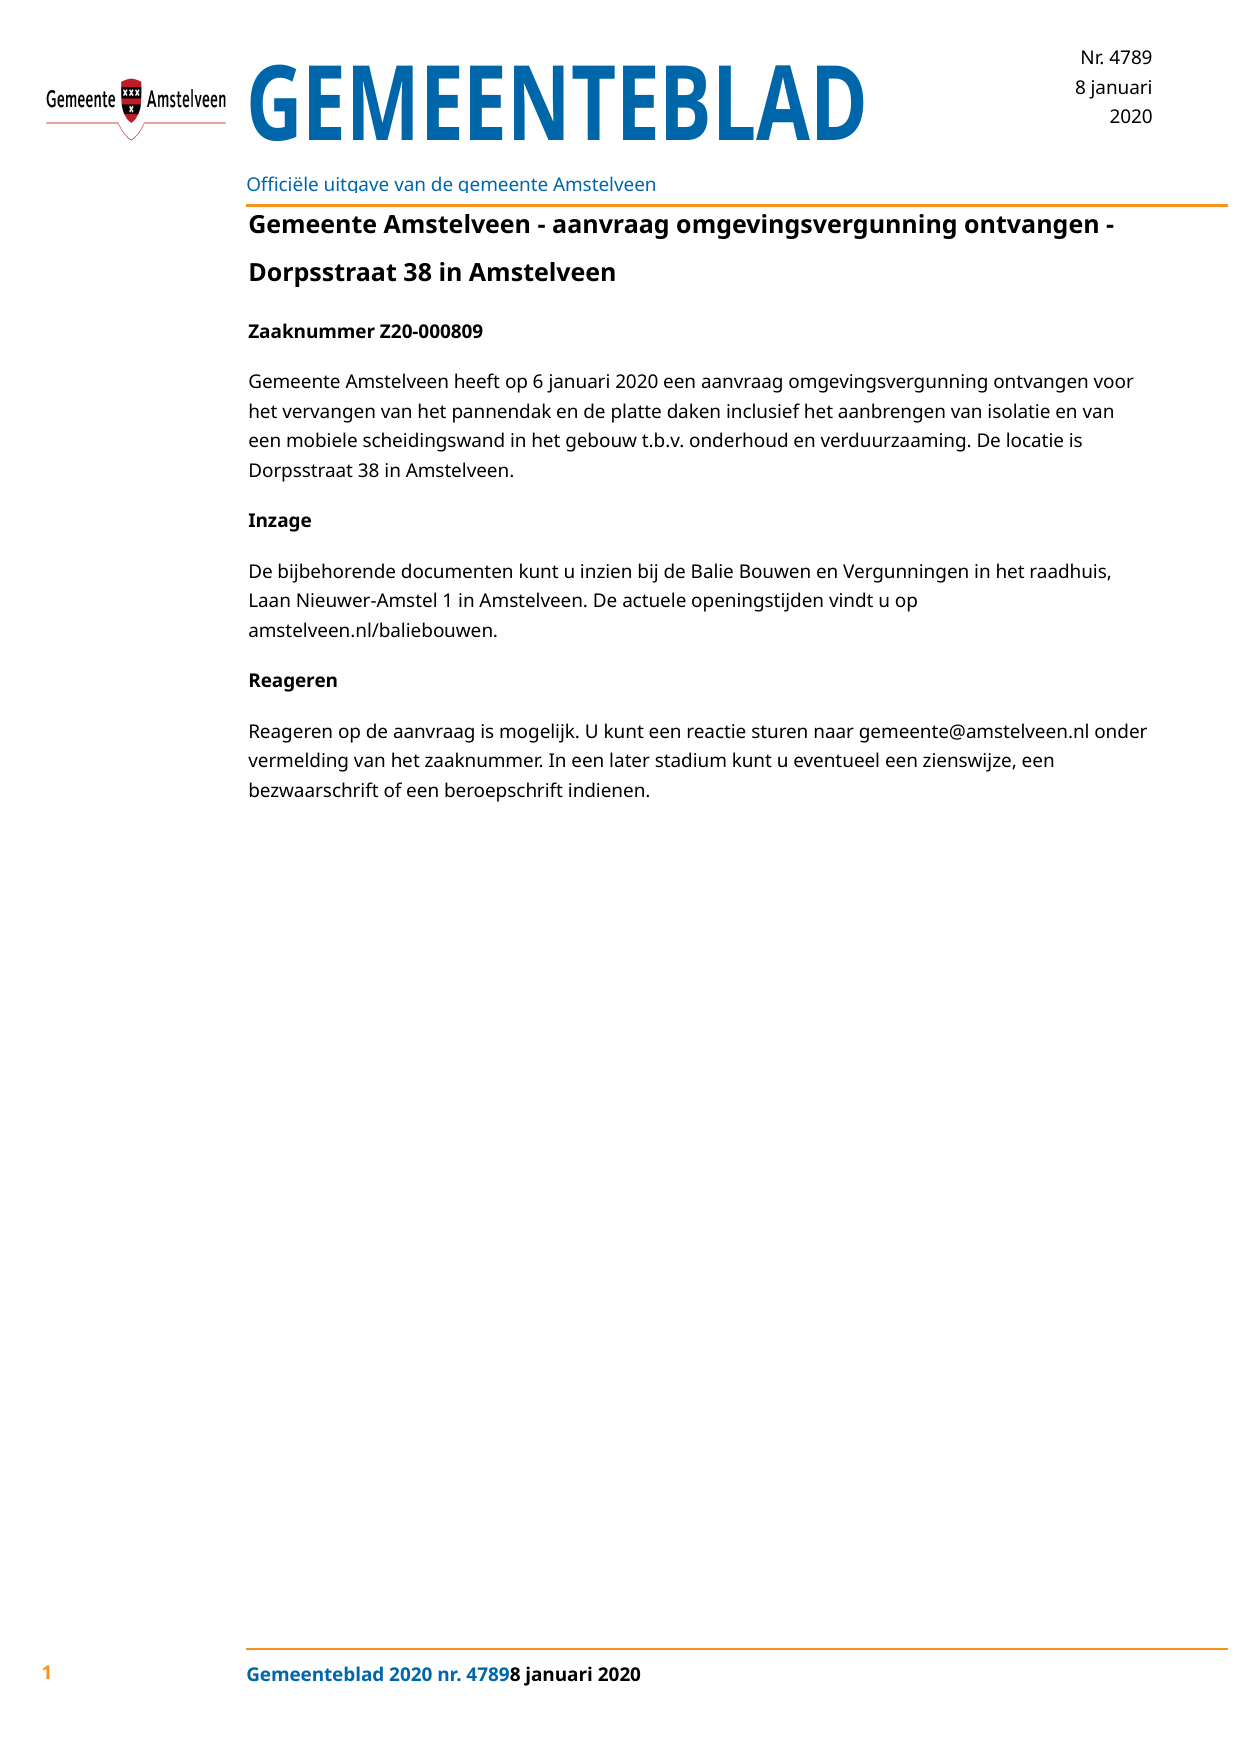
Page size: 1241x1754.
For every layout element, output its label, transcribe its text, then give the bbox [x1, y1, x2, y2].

text Zaaknummer Z20-000809 [248, 318, 1152, 344]
text Reageren [248, 667, 1152, 693]
text Inzage [248, 507, 1152, 533]
text Gemeente Amstelveen heeft op 6 januari 2020 een aanvraag omgevingsvergunning ontvangen voor het vervangen van het pannendak en de platte daken inclusief het aanbrengen van isolatie en van een mobiele scheidingswand in het gebouw t.b.v. onderhoud en verduurzaaming. De locatie is Dorpsstraat 38 in Amstelveen. [248, 368, 1152, 483]
text Gemeente Amstelveen - aanvraag omgevingsvergunning ontvangen - Dorpsstraat 38 in Amstelveen [248, 207, 1152, 288]
picture [41, 47, 231, 172]
text Reageren op de aanvraag is mogelijk. U kunt een reactie sturen naar gemeente@amstelveen.nl onder vermelding van het zaaknummer. In een later stadium kunt u eventueel een zienswijze, een bezwaarschrift of een beroepschrift indienen. [248, 718, 1152, 803]
text De bijbehorende documenten kunt u inzien bij de Balie Bouwen en Vergunningen in het raadhuis, Laan Nieuwer-Amstel 1 in Amstelveen. De actuele openingstijden vindt u op amstelveen.nl/baliebouwen. [248, 558, 1152, 643]
